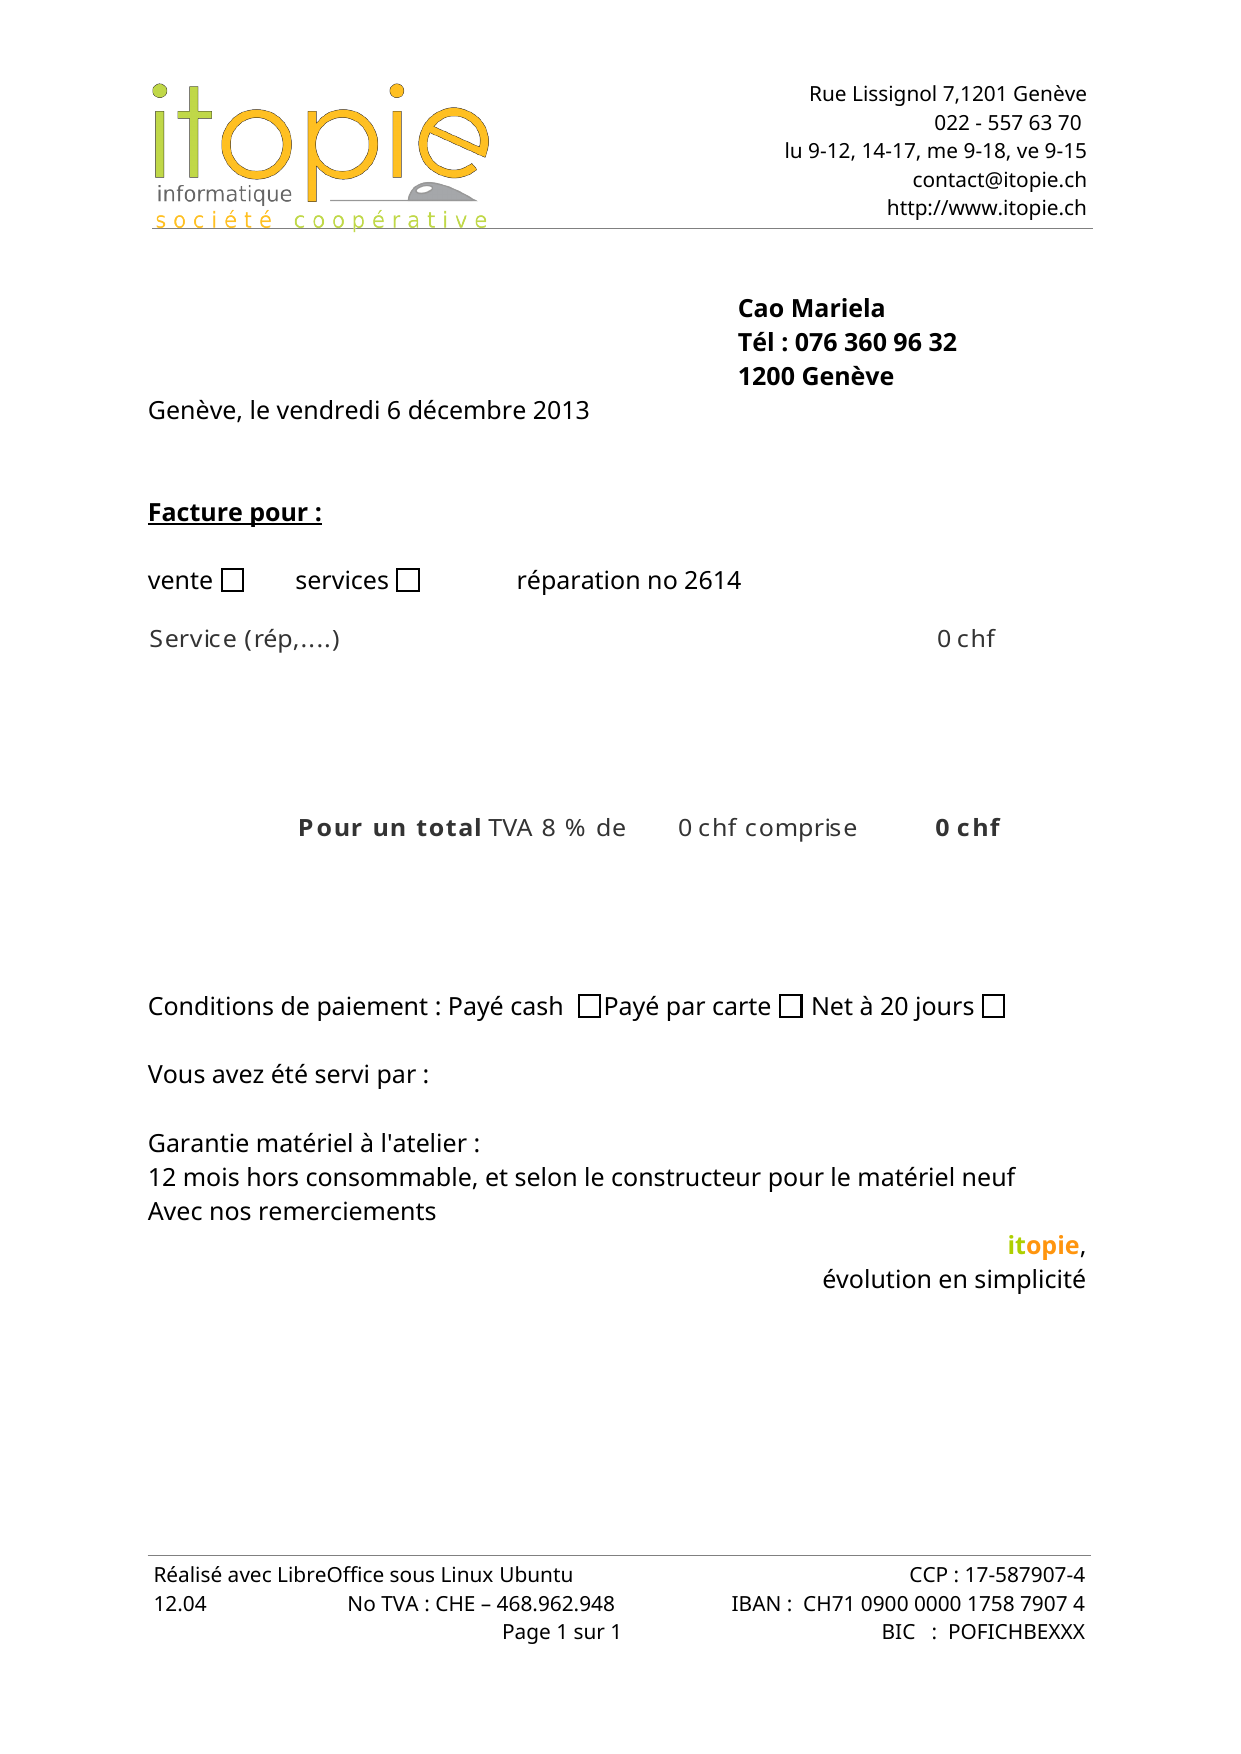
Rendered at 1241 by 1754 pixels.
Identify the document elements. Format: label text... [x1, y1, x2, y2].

text Conditions de paiement : Payé cash Payé par carte Net à 20 jours [148, 989, 1093, 1023]
text Avec nos remerciements [148, 1193, 1093, 1227]
picture [138, 72, 500, 244]
text évolution en simplicité [148, 1262, 1093, 1296]
text 12 mois hors consommable, et selon le constructeur pour le matériel neuf [148, 1159, 1093, 1193]
text Vous avez été servi par : [148, 1057, 1093, 1091]
text Cao Mariela [148, 290, 1093, 324]
text 1200 Genève [148, 358, 1093, 392]
text Genève, le vendredi 6 décembre 2013 [148, 392, 1093, 427]
text Garantie matériel à l'atelier : [148, 1125, 1093, 1159]
text Facture pour : [148, 495, 1093, 529]
text Tél : 076 360 96 32 [148, 324, 1093, 358]
text vente services réparation no 2614 [148, 563, 1093, 597]
text itopie, [148, 1227, 1093, 1262]
